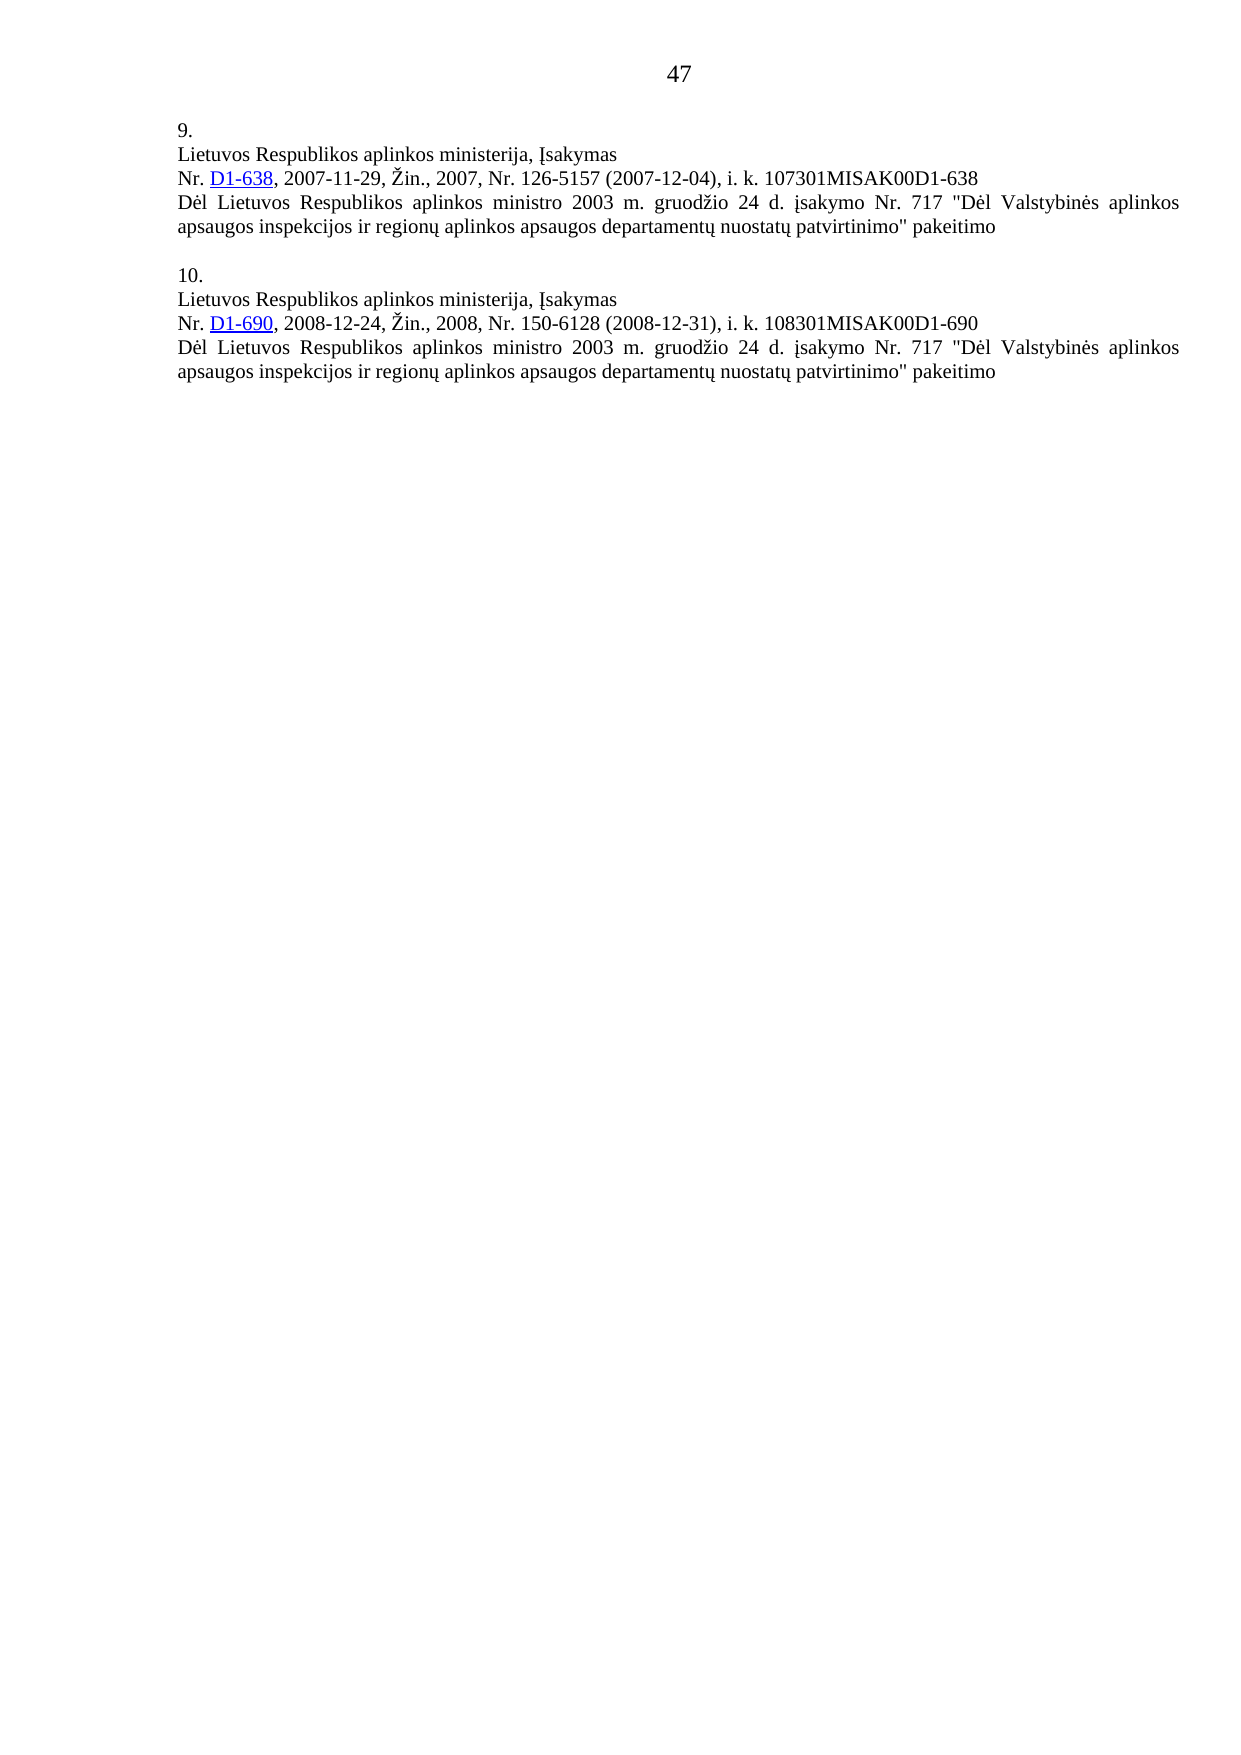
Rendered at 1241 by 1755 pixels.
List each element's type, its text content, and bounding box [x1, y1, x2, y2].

text Lietuvos Respublikos aplinkos ministerija, Įsakymas [177, 287, 1181, 311]
text 9. [177, 118, 1181, 142]
text Lietuvos Respublikos aplinkos ministerija, Įsakymas [177, 142, 1181, 166]
text Nr. D1-690, 2008-12-24, Žin., 2008, Nr. 150-6128 (2008-12-31), i. k. 108301MISAK00D1-690 [177, 311, 1181, 335]
text Dėl Lietuvos Respublikos aplinkos ministro 2003 m. gruodžio 24 d. įsakymo Nr. 717 "Dėl Valstybinės aplinkos apsaugos inspekcijos ir regionų aplinkos apsaugos departamentų nuostatų patvirtinimo" pakeitimo [177, 335, 1181, 383]
text 10. [177, 262, 1181, 287]
text Dėl Lietuvos Respublikos aplinkos ministro 2003 m. gruodžio 24 d. įsakymo Nr. 717 "Dėl Valstybinės aplinkos apsaugos inspekcijos ir regionų aplinkos apsaugos departamentų nuostatų patvirtinimo" pakeitimo [177, 190, 1181, 238]
text Nr. D1-638, 2007-11-29, Žin., 2007, Nr. 126-5157 (2007-12-04), i. k. 107301MISAK00D1-638 [177, 166, 1181, 190]
